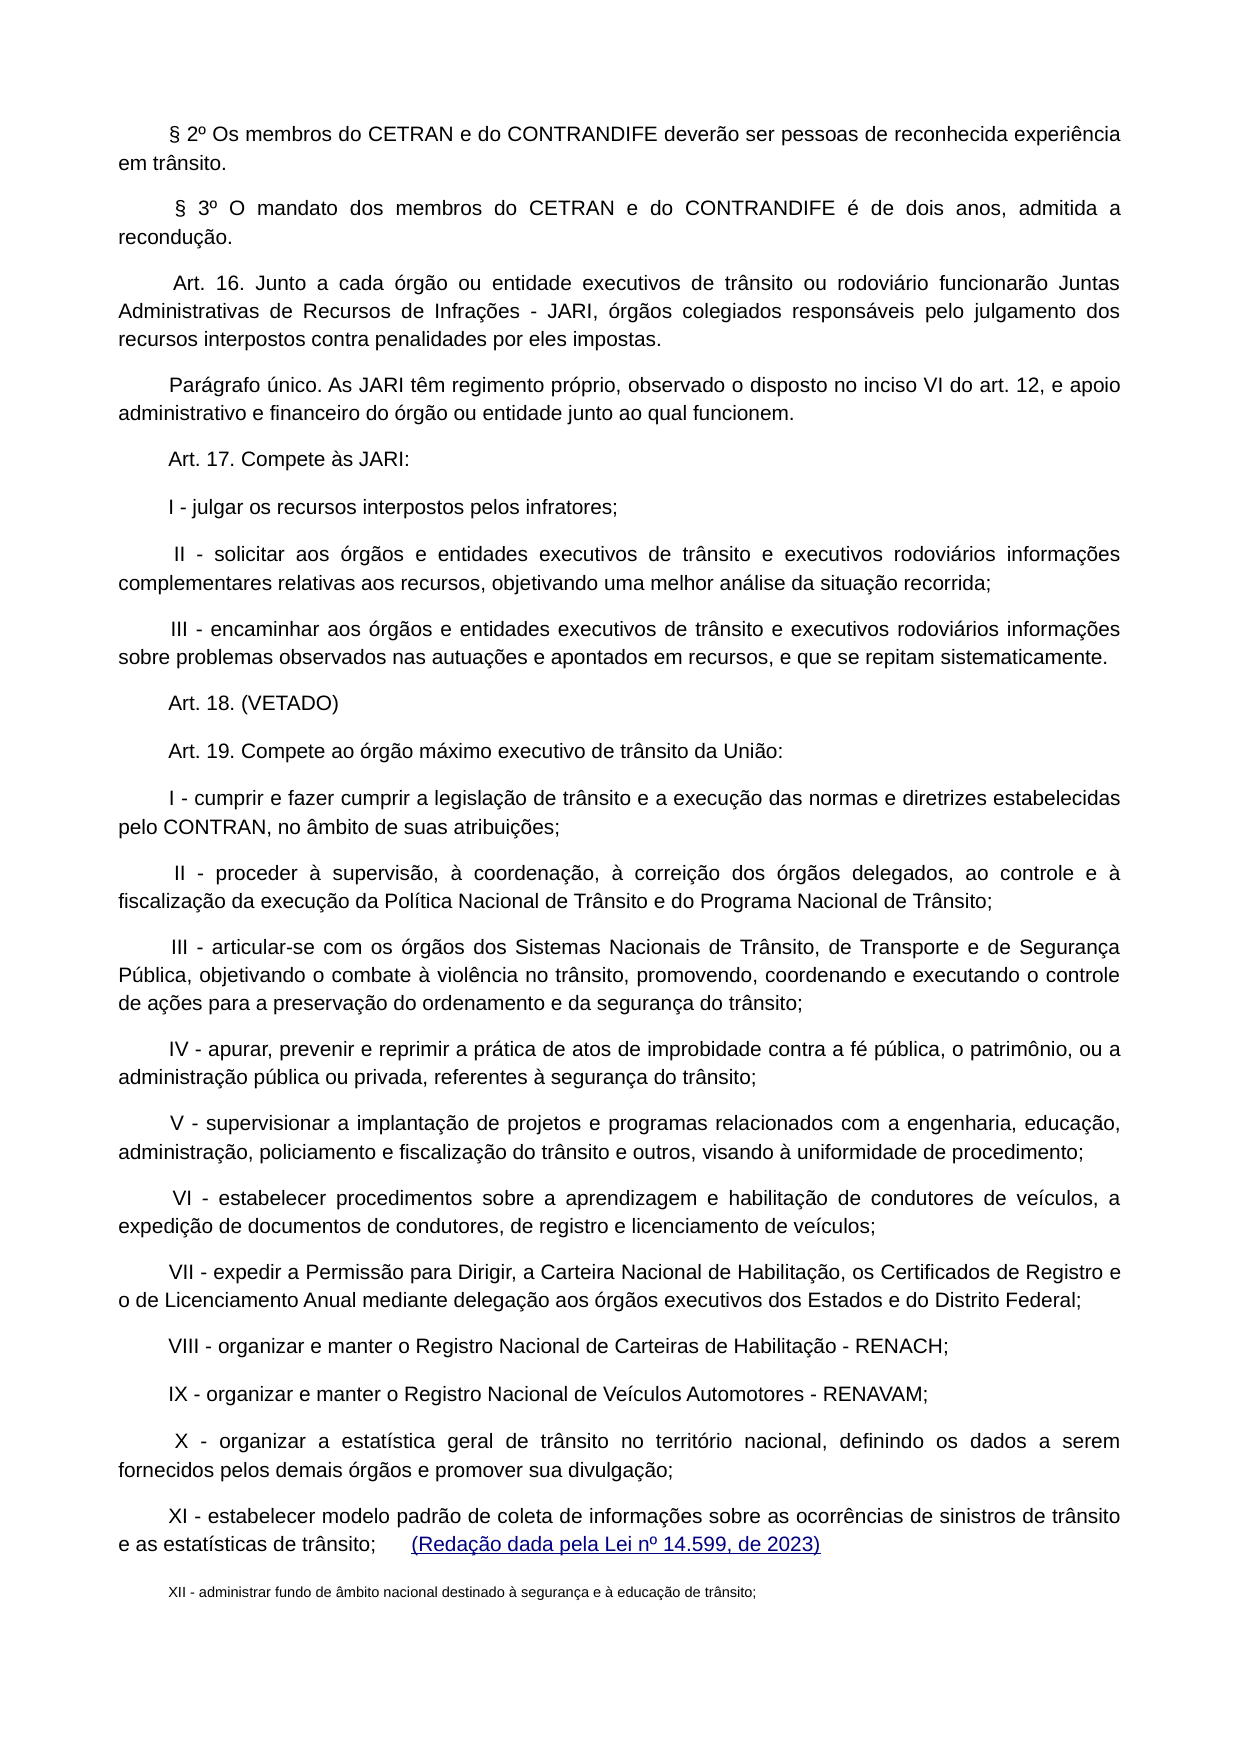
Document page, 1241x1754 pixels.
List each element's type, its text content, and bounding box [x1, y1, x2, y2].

text II - solicitar aos órgãos e entidades executivos de trânsito e executivos rodoviários informações complementares relativas aos recursos, objetivando uma melhor análise da situação recorrida; [118, 538, 1122, 594]
text V - supervisionar a implantação de projetos e programas relacionados com a engenharia, educação, administração, policiamento e fiscalização do trânsito e outros, visando à uniformidade de procedimento; [118, 1107, 1122, 1163]
text XII - administrar fundo de âmbito nacional destinado à segurança e à educação de trânsito; [118, 1574, 1122, 1603]
text III - articular-se com os órgãos dos Sistemas Nacionais de Trânsito, de Transporte e de Segurança Pública, objetivando o combate à violência no trânsito, promovendo, coordenando e executando o controle de ações para a preservação do ordenamento e da segurança do trânsito; [118, 931, 1122, 1015]
text IX - organizar e manter o Registro Nacional de Veículos Automotores - RENAVAM; [118, 1378, 1122, 1407]
text X - organizar a estatística geral de trânsito no território nacional, definindo os dados a serem fornecidos pelos demais órgãos e promover sua divulgação; [118, 1426, 1122, 1482]
text VI - estabelecer procedimentos sobre a aprendizagem e habilitação de condutores de veículos, a expedição de documentos de condutores, de registro e licenciamento de veículos; [118, 1182, 1122, 1238]
text VIII - organizar e manter o Registro Nacional de Carteiras de Habilitação - RENACH; [118, 1330, 1122, 1359]
text § 2º Os membros do CETRAN e do CONTRANDIFE deverão ser pessoas de reconhecida experiência em trânsito. [118, 118, 1122, 174]
text II - proceder à supervisão, à coordenação, à correição dos órgãos delegados, ao controle e à fiscalização da execução da Política Nacional de Trânsito e do Programa Nacional de Trânsito; [118, 857, 1122, 913]
text XI - estabelecer modelo padrão de coleta de informações sobre as ocorrências de sinistros de trânsito e as estatísticas de trânsito; (Redação dada pela Lei nº 14.599, de 2023) [118, 1500, 1122, 1556]
text Art. 16. Junto a cada órgão ou entidade executivos de trânsito ou rodoviário funcionarão Juntas Administrativas de Recursos de Infrações - JARI, órgãos colegiados responsáveis pelo julgamento dos recursos interpostos contra penalidades por eles impostas. [118, 267, 1122, 351]
text I - julgar os recursos interpostos pelos infratores; [118, 491, 1122, 519]
text I - cumprir e fazer cumprir a legislação de trânsito e a execução das normas e diretrizes estabelecidas pelo CONTRAN, no âmbito de suas atribuições; [118, 782, 1122, 838]
text VII - expedir a Permissão para Dirigir, a Carteira Nacional de Habilitação, os Certificados de Registro e o de Licenciamento Anual mediante delegação aos órgãos executivos dos Estados e do Distrito Federal; [118, 1256, 1122, 1312]
text Parágrafo único. As JARI têm regimento próprio, observado o disposto no inciso VI do art. 12, e apoio administrativo e financeiro do órgão ou entidade junto ao qual funcionem. [118, 369, 1122, 425]
text § 3º O mandato dos membros do CETRAN e do CONTRANDIFE é de dois anos, admitida a recondução. [118, 192, 1122, 249]
text IV - apurar, prevenir e reprimir a prática de atos de improbidade contra a fé pública, o patrimônio, ou a administração pública ou privada, referentes à segurança do trânsito; [118, 1033, 1122, 1089]
text III - encaminhar aos órgãos e entidades executivos de trânsito e executivos rodoviários informações sobre problemas observados nas autuações e apontados em recursos, e que se repitam sistematicamente. [118, 613, 1122, 669]
text Art. 17. Compete às JARI: [118, 443, 1122, 472]
text Art. 18. (VETADO) [118, 687, 1122, 716]
text Art. 19. Compete ao órgão máximo executivo de trânsito da União: [118, 735, 1122, 763]
